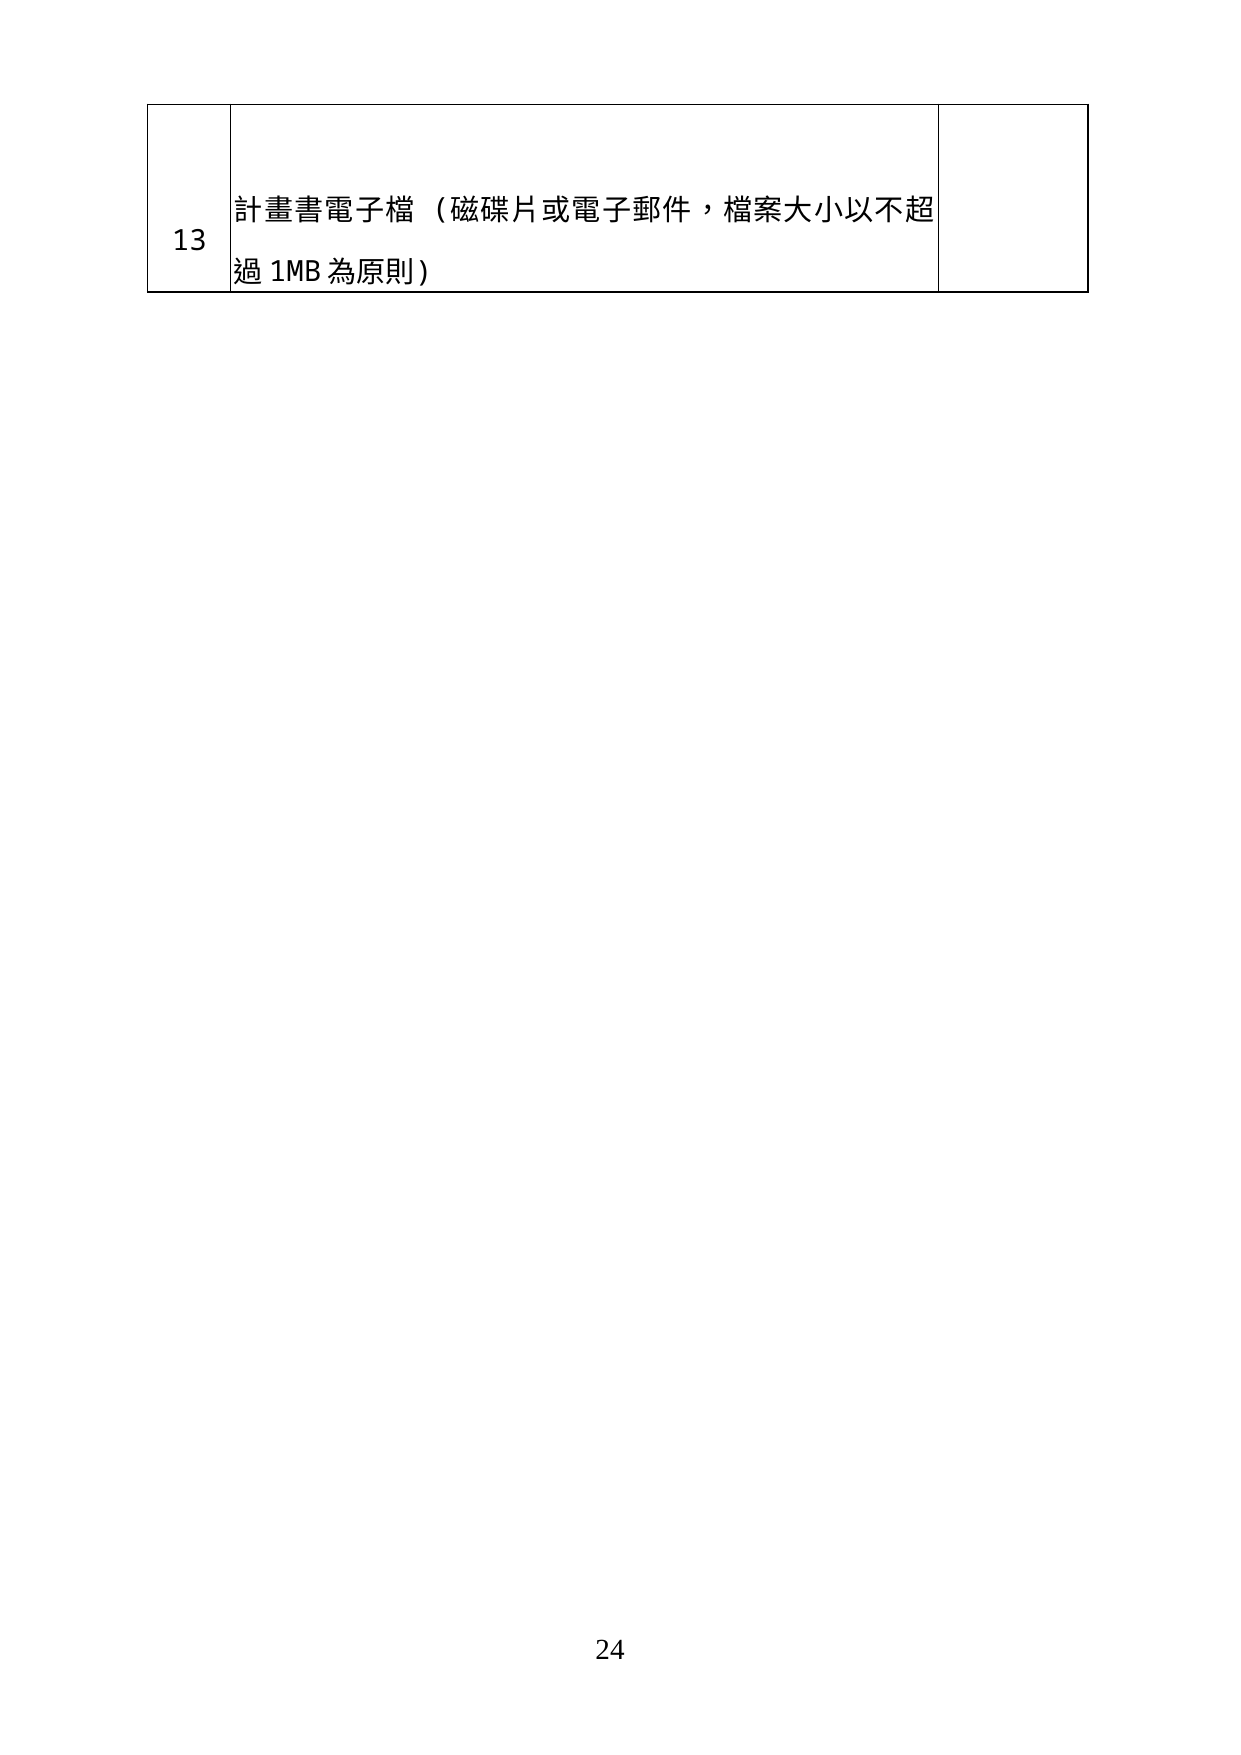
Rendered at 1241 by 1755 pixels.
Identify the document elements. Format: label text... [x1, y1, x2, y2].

table_cell [939, 105, 1087, 291]
table_cell 13 [148, 105, 230, 291]
table_cell 計畫書電子檔 (磁碟片或電子郵件，檔案大小以不超過1MB為原則) [231, 105, 938, 291]
